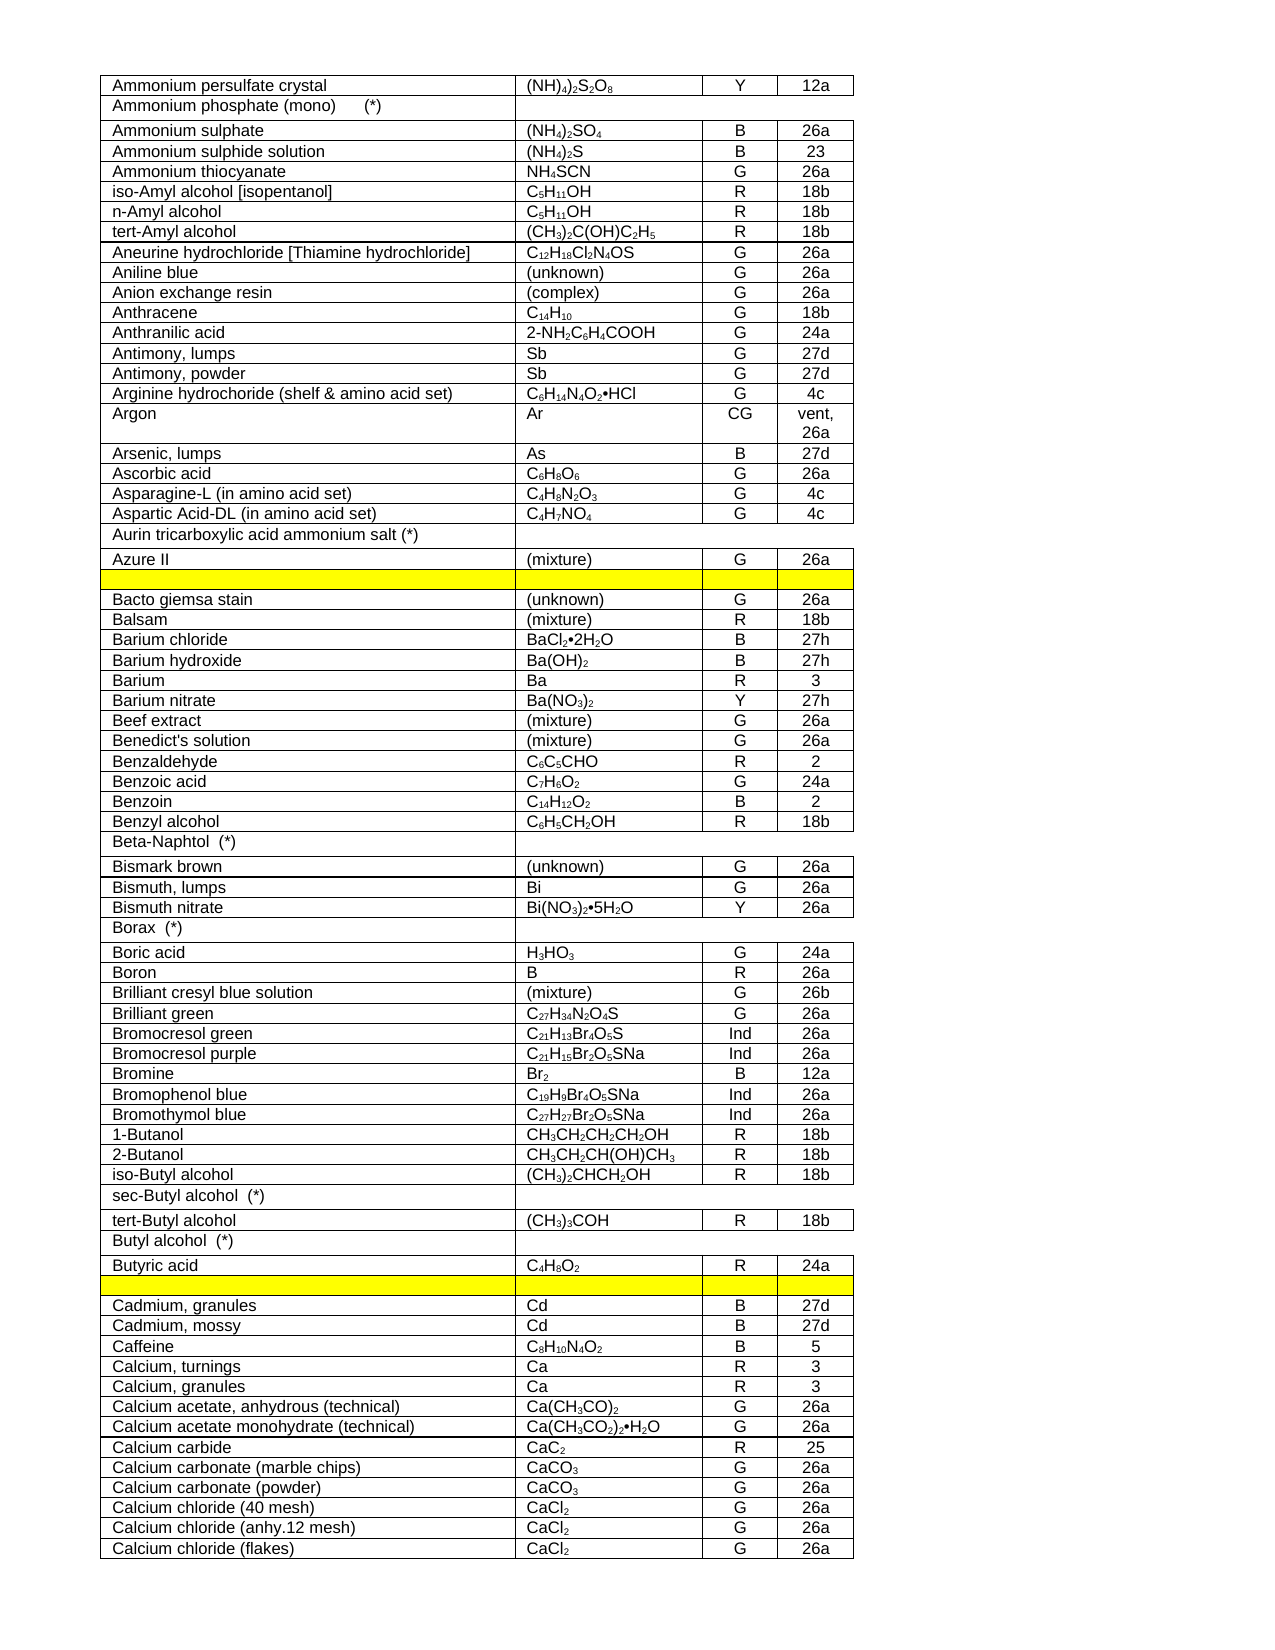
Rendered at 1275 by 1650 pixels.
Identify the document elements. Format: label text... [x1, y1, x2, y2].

table_cell Calcium carbonate (powder) [101, 1478, 515, 1497]
table_cell C6C5CHO [516, 751, 702, 771]
table_cell Bismark brown [101, 857, 515, 876]
table_cell B [703, 792, 777, 811]
table_cell (mixture) [516, 983, 702, 1002]
table_cell 27h [778, 630, 853, 649]
table_cell G [703, 384, 777, 403]
table_cell 2-Butanol [101, 1145, 515, 1164]
table_cell Ascorbic acid [101, 464, 515, 483]
table_cell C6H14N4O2•HCl [516, 384, 702, 403]
table_cell Benzoic acid [101, 772, 515, 791]
table_cell Cadmium, granules [101, 1296, 515, 1315]
table_cell [516, 1231, 854, 1254]
table_cell G [703, 364, 777, 383]
table_cell Balsam [101, 610, 515, 629]
table_cell Borax (*) [101, 918, 515, 942]
table_cell (mixture) [516, 610, 702, 629]
table_cell Ca [516, 1357, 702, 1376]
table_cell Sb [516, 364, 702, 383]
table_cell Bromothymol blue [101, 1105, 515, 1124]
table_cell (unknown) [516, 590, 702, 609]
table_cell G [703, 731, 777, 750]
table_cell Bacto giemsa stain [101, 590, 515, 609]
table_cell 18b [778, 1210, 853, 1229]
table_cell [516, 832, 854, 856]
table_cell Benzoin [101, 792, 515, 811]
table_cell B [703, 630, 777, 649]
table_cell G [703, 283, 777, 302]
table_cell R [703, 1377, 777, 1396]
table_cell Ba(OH)2 [516, 650, 702, 669]
table_cell 26a [778, 963, 853, 982]
table_cell G [703, 464, 777, 483]
table_cell B [703, 1316, 777, 1335]
table_cell R [703, 1165, 777, 1184]
table_cell Barium chloride [101, 630, 515, 649]
table_cell 24a [778, 323, 853, 342]
table_cell C6H8O6 [516, 464, 702, 483]
table_cell 4c [778, 484, 853, 503]
table_cell Calcium carbonate (marble chips) [101, 1458, 515, 1477]
table_cell Bromocresol purple [101, 1044, 515, 1063]
table_cell vent, 26a [778, 404, 853, 442]
table_cell C7H6O2 [516, 772, 702, 791]
table_cell n-Amyl alcohol [101, 202, 515, 221]
table_cell Bromocresol green [101, 1024, 515, 1043]
table_cell CaCl2 [516, 1518, 702, 1537]
table_cell CaCO3 [516, 1458, 702, 1477]
table_cell R [703, 222, 777, 241]
table_cell 26a [778, 857, 853, 876]
table_cell (unknown) [516, 263, 702, 282]
table_cell Anion exchange resin [101, 283, 515, 302]
table_cell Ammonium sulphide solution [101, 141, 515, 161]
table_cell G [703, 711, 777, 730]
table_cell G [703, 263, 777, 282]
table_cell Antimony, powder [101, 364, 515, 383]
table_cell Arsenic, lumps [101, 444, 515, 463]
table_cell B [703, 141, 777, 161]
table_cell G [703, 243, 777, 262]
table_cell CaC2 [516, 1438, 702, 1457]
table_cell 26a [778, 1397, 853, 1416]
table_cell 26a [778, 1044, 853, 1063]
table_cell B [703, 1064, 777, 1083]
table_cell G [703, 1539, 777, 1558]
table_cell 26a [778, 283, 853, 302]
table_cell G [703, 323, 777, 342]
table_cell Ammonium phosphate (mono) (*) [101, 96, 515, 120]
table_cell 12a [778, 76, 853, 95]
table_cell 27h [778, 691, 853, 710]
table_cell Anthranilic acid [101, 323, 515, 342]
table_cell Ind [703, 1024, 777, 1043]
table_cell (NH)4)2S2O8 [516, 76, 702, 95]
table_cell 24a [778, 772, 853, 791]
table_cell Calcium acetate monohydrate (technical) [101, 1417, 515, 1436]
table_cell C5H11OH [516, 182, 702, 201]
table_cell 26a [778, 898, 853, 917]
table_cell sec-Butyl alcohol (*) [101, 1185, 515, 1209]
table_cell [101, 570, 515, 589]
table_cell Aurin tricarboxylic acid ammonium salt (*) [101, 524, 515, 548]
table_cell [778, 570, 853, 589]
table_cell G [703, 504, 777, 523]
table_cell Barium nitrate [101, 691, 515, 710]
table_cell Boron [101, 963, 515, 982]
table_cell Calcium chloride (flakes) [101, 1539, 515, 1558]
table_cell 27d [778, 1316, 853, 1335]
table_cell G [703, 1417, 777, 1436]
table_cell Bromophenol blue [101, 1084, 515, 1103]
table_cell 26a [778, 1004, 853, 1023]
table_cell Ammonium sulphate [101, 121, 515, 140]
table_cell As [516, 444, 702, 463]
table_cell Brilliant cresyl blue solution [101, 983, 515, 1002]
table_cell Ca [516, 1377, 702, 1396]
table_cell 26a [778, 121, 853, 140]
table_cell [778, 1276, 853, 1295]
table_cell G [703, 772, 777, 791]
table_cell 18b [778, 812, 853, 831]
table_cell Cadmium, mossy [101, 1316, 515, 1335]
table_cell R [703, 963, 777, 982]
table_cell G [703, 983, 777, 1002]
table_cell 26a [778, 1417, 853, 1436]
table_cell C4H8N2O3 [516, 484, 702, 503]
table_cell C6H5CH2OH [516, 812, 702, 831]
table_cell [703, 570, 777, 589]
table_cell G [703, 1478, 777, 1497]
table_cell Calcium carbide [101, 1438, 515, 1457]
table_cell Barium hydroxide [101, 650, 515, 669]
table_cell 18b [778, 610, 853, 629]
table_cell (mixture) [516, 731, 702, 750]
table_cell 18b [778, 222, 853, 241]
table_cell Arginine hydrochoride (shelf & amino acid set) [101, 384, 515, 403]
table_cell Ind [703, 1105, 777, 1124]
table_cell [516, 918, 854, 942]
table_cell (CH3)3COH [516, 1210, 702, 1229]
table_cell R [703, 671, 777, 690]
table_cell (unknown) [516, 857, 702, 876]
table_cell (NH4)2SO4 [516, 121, 702, 140]
table_cell Ammonium thiocyanate [101, 162, 515, 181]
table_cell iso-Butyl alcohol [101, 1165, 515, 1184]
table_cell Y [703, 898, 777, 917]
table_cell H3HO3 [516, 943, 702, 962]
table_cell R [703, 1357, 777, 1376]
table_cell [703, 1276, 777, 1295]
table_cell B [703, 650, 777, 669]
table_cell R [703, 610, 777, 629]
table_cell [516, 96, 854, 120]
table_cell tert-Amyl alcohol [101, 222, 515, 241]
table_cell R [703, 202, 777, 221]
table_cell Anthracene [101, 303, 515, 322]
table_cell C5H11OH [516, 202, 702, 221]
table_cell G [703, 1397, 777, 1416]
table_cell 27d [778, 444, 853, 463]
table_cell 26a [778, 1539, 853, 1558]
table_cell 2 [778, 792, 853, 811]
table_cell 18b [778, 1165, 853, 1184]
table_cell Sb [516, 344, 702, 363]
table_cell Bromine [101, 1064, 515, 1083]
table_cell Aspartic Acid-DL (in amino acid set) [101, 504, 515, 523]
table_cell iso-Amyl alcohol [isopentanol] [101, 182, 515, 201]
table_cell R [703, 1256, 777, 1275]
table_cell G [703, 1004, 777, 1023]
table_cell B [703, 1296, 777, 1315]
table_cell 27d [778, 344, 853, 363]
table_cell Ca(CH3CO)2 [516, 1397, 702, 1416]
table_cell G [703, 484, 777, 503]
table_cell tert-Butyl alcohol [101, 1210, 515, 1229]
table_cell G [703, 162, 777, 181]
table_cell G [703, 1518, 777, 1537]
table_cell 18b [778, 202, 853, 221]
table_cell (CH3)2C(OH)C2H5 [516, 222, 702, 241]
table_cell R [703, 1125, 777, 1144]
table_cell Bi [516, 878, 702, 897]
table_cell 23 [778, 141, 853, 161]
table_cell Benzyl alcohol [101, 812, 515, 831]
table_cell G [703, 303, 777, 322]
table_cell CaCO3 [516, 1478, 702, 1497]
table_cell 26a [778, 731, 853, 750]
table_cell Calcium chloride (40 mesh) [101, 1498, 515, 1517]
table_cell Cd [516, 1316, 702, 1335]
table_cell Ba(NO3)2 [516, 691, 702, 710]
table_cell Cd [516, 1296, 702, 1315]
table_cell Brilliant green [101, 1004, 515, 1023]
table_cell G [703, 878, 777, 897]
table_cell R [703, 812, 777, 831]
table_cell 26a [778, 162, 853, 181]
table_cell 1-Butanol [101, 1125, 515, 1144]
table_cell 26a [778, 878, 853, 897]
table_cell C21H13Br4O5S [516, 1024, 702, 1043]
table_cell C27H34N2O4S [516, 1004, 702, 1023]
table_cell 26a [778, 263, 853, 282]
table_cell 26a [778, 711, 853, 730]
table_cell G [703, 549, 777, 568]
table_cell Benedict's solution [101, 731, 515, 750]
table_cell 3 [778, 1357, 853, 1376]
table_cell 4c [778, 384, 853, 403]
table_cell 18b [778, 303, 853, 322]
table_cell Y [703, 691, 777, 710]
table_cell Ind [703, 1044, 777, 1063]
table_cell Benzaldehyde [101, 751, 515, 771]
table_cell B [703, 444, 777, 463]
table_cell NH4SCN [516, 162, 702, 181]
table_cell 26a [778, 1084, 853, 1103]
table_cell 26a [778, 1498, 853, 1517]
table_cell 18b [778, 1145, 853, 1164]
table_cell 18b [778, 1125, 853, 1144]
table_cell 27d [778, 1296, 853, 1315]
table_cell R [703, 1210, 777, 1229]
table_cell 26b [778, 983, 853, 1002]
table_cell 26a [778, 1518, 853, 1537]
table_cell [516, 1276, 702, 1295]
table_cell Bismuth, lumps [101, 878, 515, 897]
table_cell Calcium acetate, anhydrous (technical) [101, 1397, 515, 1416]
table_cell Calcium, turnings [101, 1357, 515, 1376]
table_cell (CH3)2CHCH2OH [516, 1165, 702, 1184]
table_cell C21H15Br2O5SNa [516, 1044, 702, 1063]
table_cell C12H18Cl2N4OS [516, 243, 702, 262]
table_cell Asparagine-L (in amino acid set) [101, 484, 515, 503]
table_cell Butyric acid [101, 1256, 515, 1275]
table_cell Aniline blue [101, 263, 515, 282]
table_cell R [703, 182, 777, 201]
table_cell Bi(NO3)2•5H2O [516, 898, 702, 917]
table_cell Barium [101, 671, 515, 690]
table_cell (mixture) [516, 549, 702, 568]
table_cell 18b [778, 182, 853, 201]
table_cell Butyl alcohol (*) [101, 1231, 515, 1254]
table_cell 26a [778, 1024, 853, 1043]
table_cell [516, 1185, 854, 1209]
table_cell 27h [778, 650, 853, 669]
table_cell Beta-Naphtol (*) [101, 832, 515, 856]
table_cell 24a [778, 1256, 853, 1275]
table_cell (complex) [516, 283, 702, 302]
table_cell CH3CH2CH2CH2OH [516, 1125, 702, 1144]
table_cell 3 [778, 671, 853, 690]
table_cell 4c [778, 504, 853, 523]
table_cell G [703, 1458, 777, 1477]
table_cell C4H7NO4 [516, 504, 702, 523]
table_cell (NH4)2S [516, 141, 702, 161]
table_cell G [703, 857, 777, 876]
table_cell R [703, 1438, 777, 1457]
table_cell Ca(CH3CO2)2•H2O [516, 1417, 702, 1436]
table_cell R [703, 1145, 777, 1164]
table_cell Y [703, 76, 777, 95]
table_cell G [703, 590, 777, 609]
table_cell Caffeine [101, 1336, 515, 1356]
table_cell 2-NH2C6H4COOH [516, 323, 702, 342]
table_cell Aneurine hydrochloride [Thiamine hydrochloride] [101, 243, 515, 262]
table_cell Calcium, granules [101, 1377, 515, 1396]
table_cell [516, 570, 702, 589]
table_cell CG [703, 404, 777, 442]
table_cell Ba [516, 671, 702, 690]
table_cell [516, 524, 854, 548]
table_cell 27d [778, 364, 853, 383]
table_cell Ammonium persulfate crystal [101, 76, 515, 95]
table_cell C14H12O2 [516, 792, 702, 811]
table_cell Br2 [516, 1064, 702, 1083]
table_cell 26a [778, 1458, 853, 1477]
table_cell Ind [703, 1084, 777, 1103]
table_cell C8H10N4O2 [516, 1336, 702, 1356]
table_cell G [703, 344, 777, 363]
table_cell 26a [778, 1478, 853, 1497]
table_cell Bismuth nitrate [101, 898, 515, 917]
table_cell 26a [778, 243, 853, 262]
table_cell Argon [101, 404, 515, 442]
table_cell CH3CH2CH(OH)CH3 [516, 1145, 702, 1164]
table_cell [101, 1276, 515, 1295]
table_cell C27H27Br2O5SNa [516, 1105, 702, 1124]
table_cell B [703, 1336, 777, 1356]
table_cell BaCl2•2H2O [516, 630, 702, 649]
table_cell B [516, 963, 702, 982]
table_cell CaCl2 [516, 1498, 702, 1517]
table_cell R [703, 751, 777, 771]
table_cell Ar [516, 404, 702, 442]
table_cell 26a [778, 590, 853, 609]
table_cell C14H10 [516, 303, 702, 322]
table_cell 3 [778, 1377, 853, 1396]
table_cell 5 [778, 1336, 853, 1356]
table_cell 26a [778, 1105, 853, 1124]
table_cell Antimony, lumps [101, 344, 515, 363]
table_cell (mixture) [516, 711, 702, 730]
table_cell Calcium chloride (anhy.12 mesh) [101, 1518, 515, 1537]
table_cell Azure II [101, 549, 515, 568]
table_cell B [703, 121, 777, 140]
table_cell G [703, 1498, 777, 1517]
table_cell 2 [778, 751, 853, 771]
table_cell 25 [778, 1438, 853, 1457]
table_cell 12a [778, 1064, 853, 1083]
table_cell C19H9Br4O5SNa [516, 1084, 702, 1103]
table_cell 24a [778, 943, 853, 962]
table_cell CaCl2 [516, 1539, 702, 1558]
table_cell 26a [778, 464, 853, 483]
table_cell 26a [778, 549, 853, 568]
table_cell G [703, 943, 777, 962]
table_cell C4H8O2 [516, 1256, 702, 1275]
table_cell Beef extract [101, 711, 515, 730]
table_cell Boric acid [101, 943, 515, 962]
